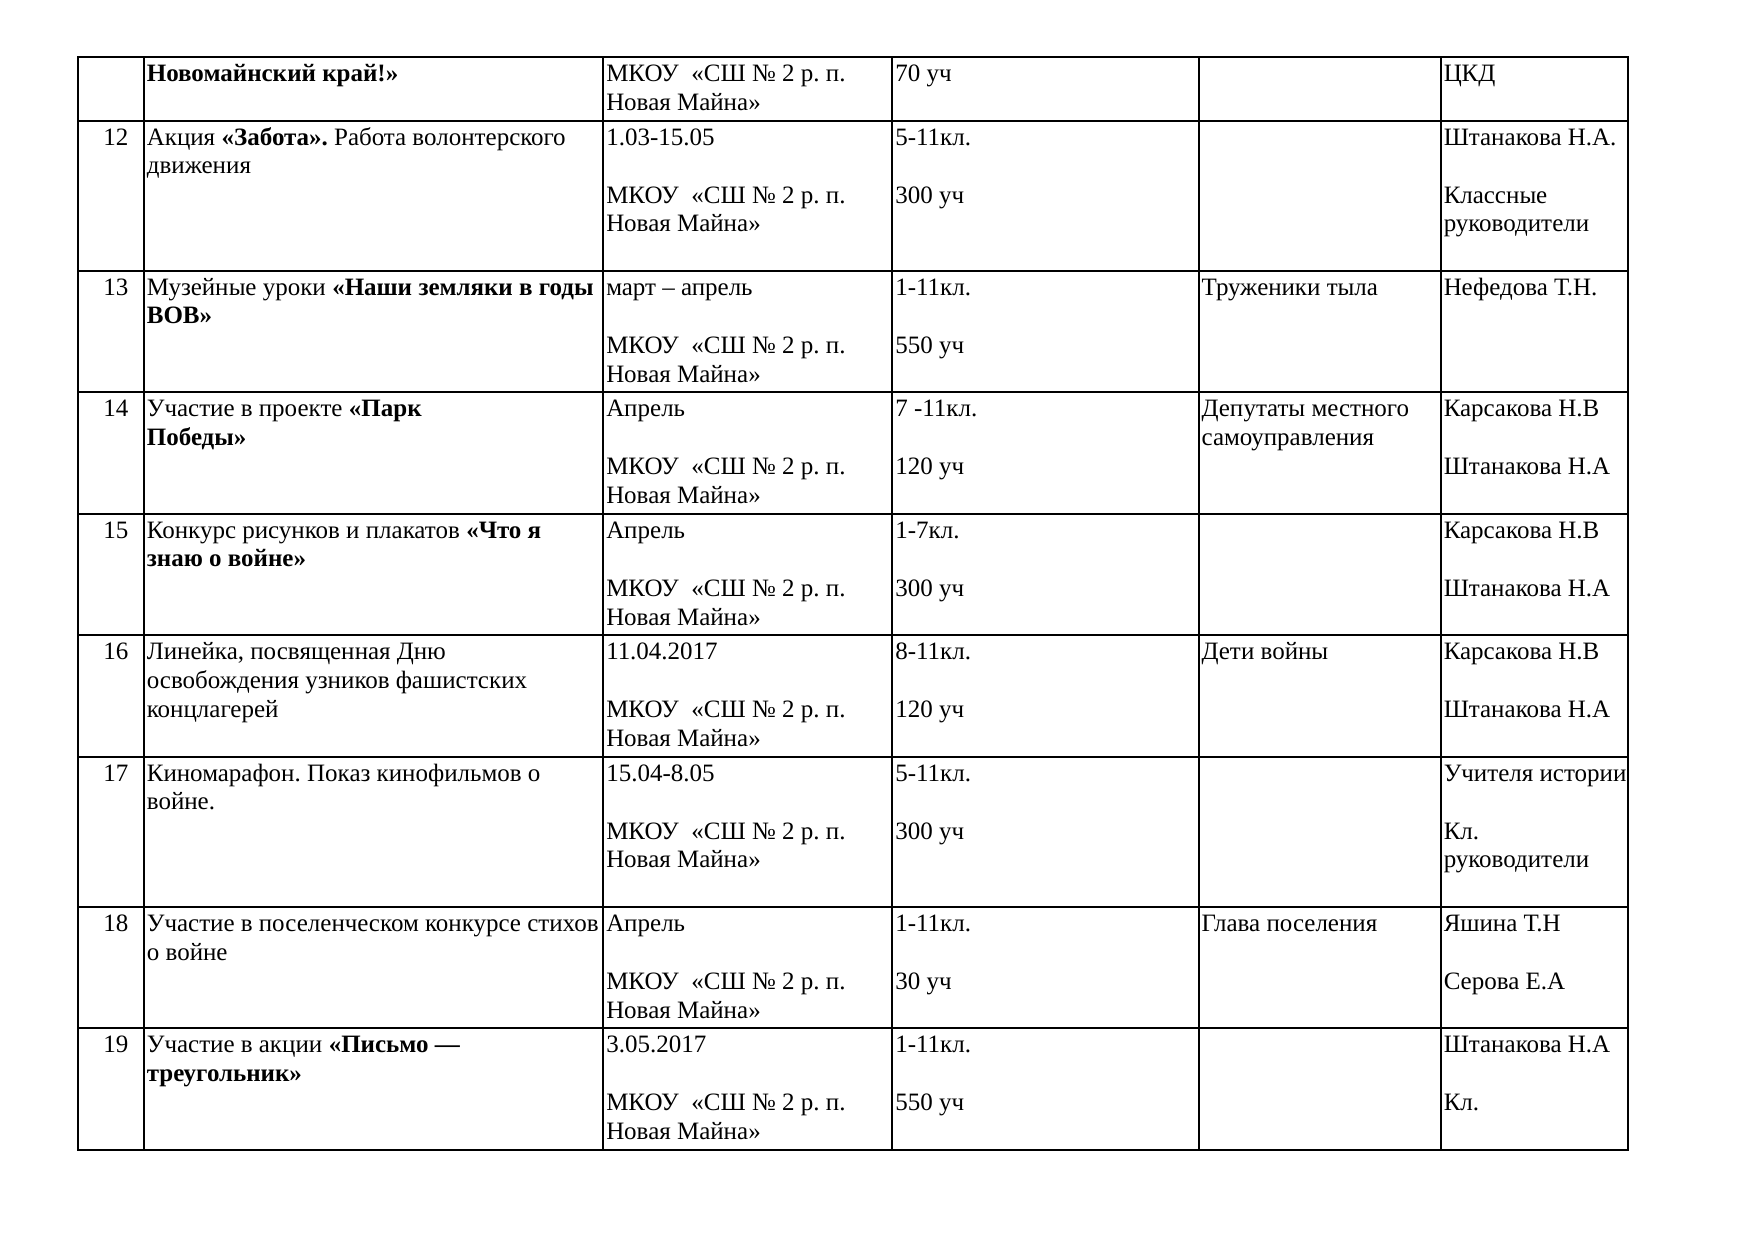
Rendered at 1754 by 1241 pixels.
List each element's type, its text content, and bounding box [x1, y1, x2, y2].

table_cell [1629, 1027, 1636, 1149]
table_cell Карсакова Н.В Штанакова Н.А [1442, 515, 1627, 634]
table_cell [1629, 634, 1636, 756]
table_cell Апрель МКОУ «СШ № 2 р. п. Новая Майна» [604, 908, 891, 1027]
table_cell 14 [79, 393, 143, 513]
table_cell Глава поселения [1200, 908, 1440, 1027]
table_cell 13 [79, 272, 143, 391]
table_cell Штанакова Н.А. Классные руководители [1442, 122, 1627, 270]
table_cell [1629, 270, 1636, 391]
table_cell 8-11кл. 120 уч [893, 636, 1198, 756]
table_cell Конкурс рисунков и плакатов «Что я знаю о войне» [145, 515, 602, 634]
table_cell 5-11кл. 300 уч [893, 122, 1198, 270]
table_cell 1-11кл. 30 уч [893, 908, 1198, 1027]
table_cell Акция «Забота». Работа волонтерского движения [145, 122, 602, 270]
table_cell [79, 58, 143, 119]
table_cell 5-11кл. 300 уч [893, 758, 1198, 906]
table_cell 1-11кл. 550 уч [893, 272, 1198, 391]
table_cell [1629, 756, 1636, 906]
table_cell 11.04.2017 МКОУ «СШ № 2 р. п. Новая Майна» [604, 636, 891, 756]
table_cell Депутаты местного самоуправления [1200, 393, 1440, 513]
table_cell 1-7кл. 300 уч [893, 515, 1198, 634]
table_cell [1629, 120, 1636, 270]
table_cell 70 уч [893, 58, 1198, 119]
table_cell Участие в проекте «Парк Победы» [145, 393, 602, 513]
table_cell 1.03-15.05 МКОУ «СШ № 2 р. п. Новая Майна» [604, 122, 891, 270]
table_cell 12 [79, 122, 143, 270]
table_cell 17 [79, 758, 143, 906]
table_cell 18 [79, 908, 143, 1027]
table_cell Киномарафон. Показ кинофильмов о войне. [145, 758, 602, 906]
table_cell март – апрель МКОУ «СШ № 2 р. п. Новая Майна» [604, 272, 891, 391]
table_cell Карсакова Н.В Штанакова Н.А [1442, 393, 1627, 513]
table_cell 1-11кл. 550 уч [893, 1029, 1198, 1149]
table_cell Линейка, посвященная Дню освобождения узников фашистских концлагерей [145, 636, 602, 756]
table_cell Карсакова Н.В Штанакова Н.А [1442, 636, 1627, 756]
table_cell Участие в акции «Письмо — треугольник» [145, 1029, 602, 1149]
table_cell МКОУ «СШ № 2 р. п. Новая Майна» [604, 58, 891, 119]
table_cell 15.04-8.05 МКОУ «СШ № 2 р. п. Новая Майна» [604, 758, 891, 906]
table_cell Яшина Т.Н Серова Е.А [1442, 908, 1627, 1027]
table_cell 15 [79, 515, 143, 634]
table_cell Штанакова Н.А Кл. [1442, 1029, 1627, 1149]
table_cell Апрель МКОУ «СШ № 2 р. п. Новая Майна» [604, 515, 891, 634]
table_cell [1629, 391, 1636, 513]
table_cell Музейные уроки «Наши земляки в годы ВОВ» [145, 272, 602, 391]
table_cell [1200, 1029, 1440, 1149]
table_cell Новомайнский край!» [145, 58, 602, 119]
table_cell ЦКД [1442, 58, 1627, 119]
table_cell Нефедова Т.Н. [1442, 272, 1627, 391]
table_cell [1200, 122, 1440, 270]
table_cell Учителя истории Кл. руководители [1442, 758, 1627, 906]
table_cell [1629, 56, 1636, 119]
table_cell [1629, 513, 1636, 634]
table_cell 16 [79, 636, 143, 756]
table_cell Дети войны [1200, 636, 1440, 756]
table_cell 19 [79, 1029, 143, 1149]
table_cell [1200, 758, 1440, 906]
table_cell 7 -11кл. 120 уч [893, 393, 1198, 513]
table_cell [1200, 58, 1440, 119]
table_cell [1629, 906, 1636, 1027]
table_cell Апрель МКОУ «СШ № 2 р. п. Новая Майна» [604, 393, 891, 513]
table_cell Участие в поселенческом конкурсе стихов о войне [145, 908, 602, 1027]
table_cell Труженики тыла [1200, 272, 1440, 391]
table_cell 3.05.2017 МКОУ «СШ № 2 р. п. Новая Майна» [604, 1029, 891, 1149]
table_cell [1200, 515, 1440, 634]
